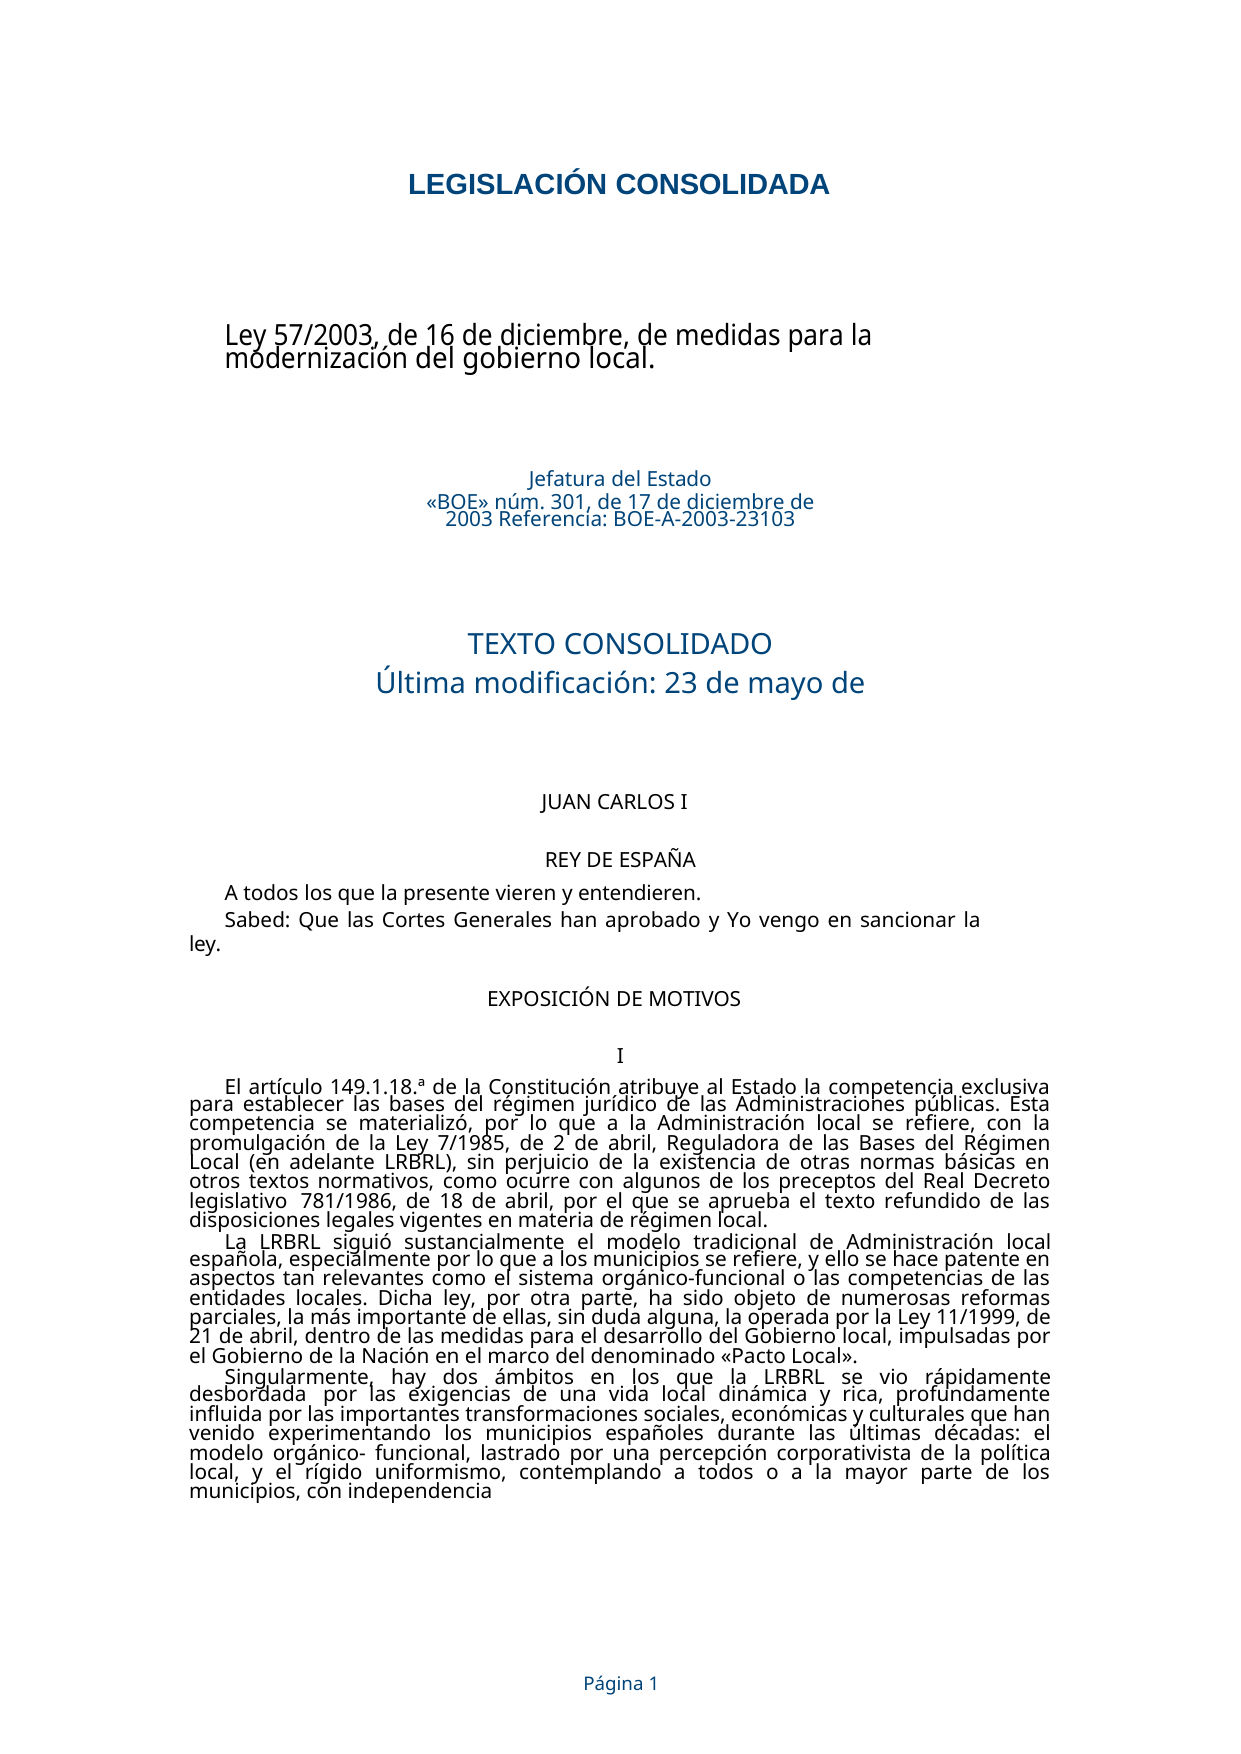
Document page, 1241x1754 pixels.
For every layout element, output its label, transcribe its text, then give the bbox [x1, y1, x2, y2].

text Jefatura del Estado [405, 462, 835, 492]
text LEGISLACIÓN CONSOLIDADA [408, 167, 834, 201]
text JUAN CARLOS I [541, 784, 701, 816]
text «BOE» núm. 301, de 17 de diciembre de 2003 Referencia: BOE-A-2003-23103 [405, 494, 835, 533]
text Singularmente, hay dos ámbitos en los que la LRBRL se vio rápidamente desbordada por las exigencias de una vida local dinámica y rica, profundamente influida por las importantes transformaciones sociales, económicas y culturales que han venido experimentando los municipios españoles durante las últimas décadas: el modelo orgánico- funcional, lastrado por una percepción corporativista de la política local, y el rígido uniformismo, contemplando a todos o a la mayor parte de los municipios, con independencia [189, 1369, 1052, 1505]
text Sabed: Que las Cortes Generales han aprobado y Yo vengo en sancionar la siguiente [224, 906, 1053, 933]
text I [187, 1035, 1053, 1071]
text A todos los que la presente vieren y entendieren. [224, 875, 1053, 906]
text ley. [189, 926, 223, 958]
text REY DE ESPAÑA [535, 838, 706, 874]
text Página 1 [583, 1667, 659, 1697]
text EXPOSICIÓN DE MOTIVOS [487, 981, 755, 1013]
text TEXTO CONSOLIDADO [352, 621, 888, 663]
text La LRBRL siguió sustancialmente el modelo tradicional de Administración local española, especialmente por lo que a los municipios se refiere, y ello se hace patente en aspectos tan relevantes como el sistema orgánico-funcional o las competencias de las entidades locales. Dicha ley, por otra parte, ha sido objeto de numerosas reformas parciales, la más importante de ellas, sin duda alguna, la operada por la Ley 11/1999, de 21 de abril, dentro de las medidas para el desarrollo del Gobierno local, impulsadas por el Gobierno de la Nación en el marco del denominado «Pacto Local». [189, 1234, 1052, 1369]
text El artículo 149.1.18.ª de la Constitución atribuye al Estado la competencia exclusiva para establecer las bases del régimen jurídico de las Administraciones públicas. Esta competencia se materializó, por lo que a la Administración local se refiere, con la promulgación de la Ley 7/1985, de 2 de abril, Reguladora de las Bases del Régimen Local (en adelante LRBRL), sin perjuicio de la existencia de otras normas básicas en otros textos normativos, como ocurre con algunos de los preceptos del Real Decreto legislativo 781/1986, de 18 de abril, por el que se aprueba el texto refundido de las disposiciones legales vigentes en materia de régimen local. [189, 1079, 1052, 1234]
text Ley 57/2003, de 16 de diciembre, de medidas para la modernización del gobierno local. [224, 325, 1018, 377]
text Última modificación: 23 de mayo de 2013 [352, 663, 888, 702]
